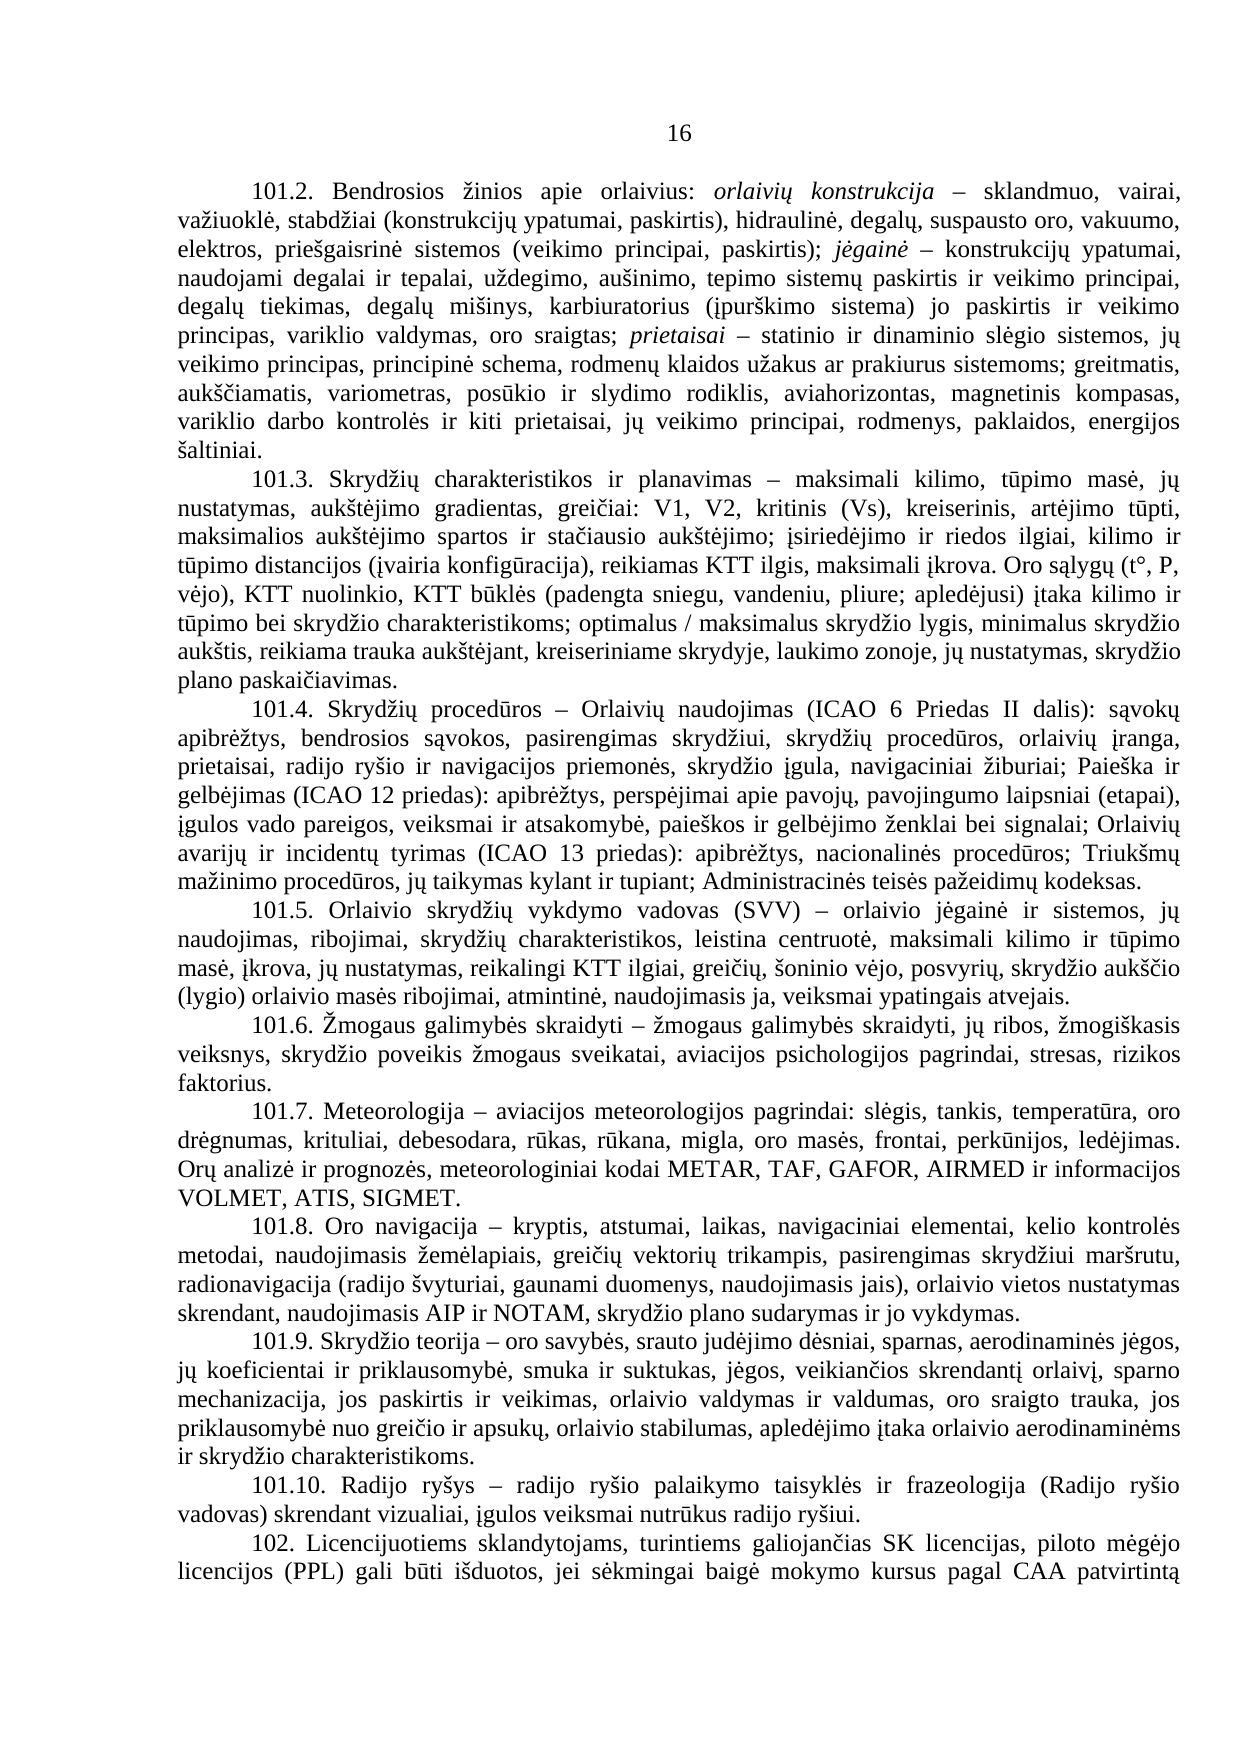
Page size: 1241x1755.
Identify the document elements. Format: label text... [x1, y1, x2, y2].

text 101.7. Meteorologija – aviacijos meteorologijos pagrindai: slėgis, tankis, temperatūra, oro drėgnumas, krituliai, debesodara, rūkas, rūkana, migla, oro masės, frontai, perkūnijos, ledėjimas. Orų analizė ir prognozės, meteorologiniai kodai METAR, TAF, GAFOR, AIRMED ir informacijos VOLMET, ATIS, SIGMET. [177, 1096, 1181, 1211]
text 101.5. Orlaivio skrydžių vykdymo vadovas (SVV) – orlaivio jėgainė ir sistemos, jų naudojimas, ribojimai, skrydžių charakteristikos, leistina centruotė, maksimali kilimo ir tūpimo masė, įkrova, jų nustatymas, reikalingi KTT ilgiai, greičių, šoninio vėjo, posvyrių, skrydžio aukščio (lygio) orlaivio masės ribojimai, atmintinė, naudojimasis ja, veiksmai ypatingais atvejais. [177, 895, 1181, 1010]
text 101.8. Oro navigacija – kryptis, atstumai, laikas, navigaciniai elementai, kelio kontrolės metodai, naudojimasis žemėlapiais, greičių vektorių trikampis, pasirengimas skrydžiui maršrutu, radionavigacija (radijo švyturiai, gaunami duomenys, naudojimasis jais), orlaivio vietos nustatymas skrendant, naudojimasis AIP ir NOTAM, skrydžio plano sudarymas ir jo vykdymas. [177, 1211, 1181, 1326]
text 101.9. Skrydžio teorija – oro savybės, srauto judėjimo dėsniai, sparnas, aerodinaminės jėgos, jų koeficientai ir priklausomybė, smuka ir suktukas, jėgos, veikiančios skrendantį orlaivį, sparno mechanizacija, jos paskirtis ir veikimas, orlaivio valdymas ir valdumas, oro sraigto trauka, jos priklausomybė nuo greičio ir apsukų, orlaivio stabilumas, apledėjimo įtaka orlaivio aerodinaminėms ir skrydžio charakteristikoms. [177, 1326, 1181, 1470]
text 101.4. Skrydžių procedūros – Orlaivių naudojimas (ICAO 6 Priedas II dalis): sąvokų apibrėžtys, bendrosios sąvokos, pasirengimas skrydžiui, skrydžių procedūros, orlaivių įranga, prietaisai, radijo ryšio ir navigacijos priemonės, skrydžio įgula, navigaciniai žiburiai; Paieška ir gelbėjimas (ICAO 12 priedas): apibrėžtys, perspėjimai apie pavojų, pavojingumo laipsniai (etapai), įgulos vado pareigos, veiksmai ir atsakomybė, paieškos ir gelbėjimo ženklai bei signalai; Orlaivių avarijų ir incidentų tyrimas (ICAO 13 priedas): apibrėžtys, nacionalinės procedūros; Triukšmų mažinimo procedūros, jų taikymas kylant ir tupiant; Administracinės teisės pažeidimų kodeksas. [177, 694, 1181, 895]
text 101.3. Skrydžių charakteristikos ir planavimas – maksimali kilimo, tūpimo masė, jų nustatymas, aukštėjimo gradientas, greičiai: V1, V2, kritinis (Vs), kreiserinis, artėjimo tūpti, maksimalios aukštėjimo spartos ir stačiausio aukštėjimo; įsiriedėjimo ir riedos ilgiai, kilimo ir tūpimo distancijos (įvairia konfigūracija), reikiamas KTT ilgis, maksimali įkrova. Oro sąlygų (t°, P, vėjo), KTT nuolinkio, KTT būklės (padengta sniegu, vandeniu, pliure; apledėjusi) įtaka kilimo ir tūpimo bei skrydžio charakteristikoms; optimalus / maksimalus skrydžio lygis, minimalus skrydžio aukštis, reikiama trauka aukštėjant, kreiseriniame skrydyje, laukimo zonoje, jų nustatymas, skrydžio plano paskaičiavimas. [177, 464, 1181, 694]
text 101.2. Bendrosios žinios apie orlaivius: orlaivių konstrukcija – sklandmuo, vairai, važiuoklė, stabdžiai (konstrukcijų ypatumai, paskirtis), hidraulinė, degalų, suspausto oro, vakuumo, elektros, priešgaisrinė sistemos (veikimo principai, paskirtis); jėgainė – konstrukcijų ypatumai, naudojami degalai ir tepalai, uždegimo, aušinimo, tepimo sistemų paskirtis ir veikimo principai, degalų tiekimas, degalų mišinys, karbiuratorius (įpurškimo sistema) jo paskirtis ir veikimo principas, variklio valdymas, oro sraigtas; prietaisai – statinio ir dinaminio slėgio sistemos, jų veikimo principas, principinė schema, rodmenų klaidos užakus ar prakiurus sistemoms; greitmatis, aukščiamatis, variometras, posūkio ir slydimo rodiklis, aviahorizontas, magnetinis kompasas, variklio darbo kontrolės ir kiti prietaisai, jų veikimo principai, rodmenys, paklaidos, energijos šaltiniai. [177, 176, 1181, 464]
text 101.10. Radijo ryšys – radijo ryšio palaikymo taisyklės ir frazeologija (Radijo ryšio vadovas) skrendant vizualiai, įgulos veiksmai nutrūkus radijo ryšiui. [177, 1470, 1181, 1528]
text 101.6. Žmogaus galimybės skraidyti – žmogaus galimybės skraidyti, jų ribos, žmogiškasis veiksnys, skrydžio poveikis žmogaus sveikatai, aviacijos psichologijos pagrindai, stresas, rizikos faktorius. [177, 1010, 1181, 1096]
text 102. Licencijuotiems sklandytojams, turintiems galiojančias SK licencijas, piloto mėgėjo licencijos (PPL) gali būti išduotos, jei sėkmingai baigė mokymo kursus pagal CAA patvirtintą [177, 1528, 1181, 1585]
